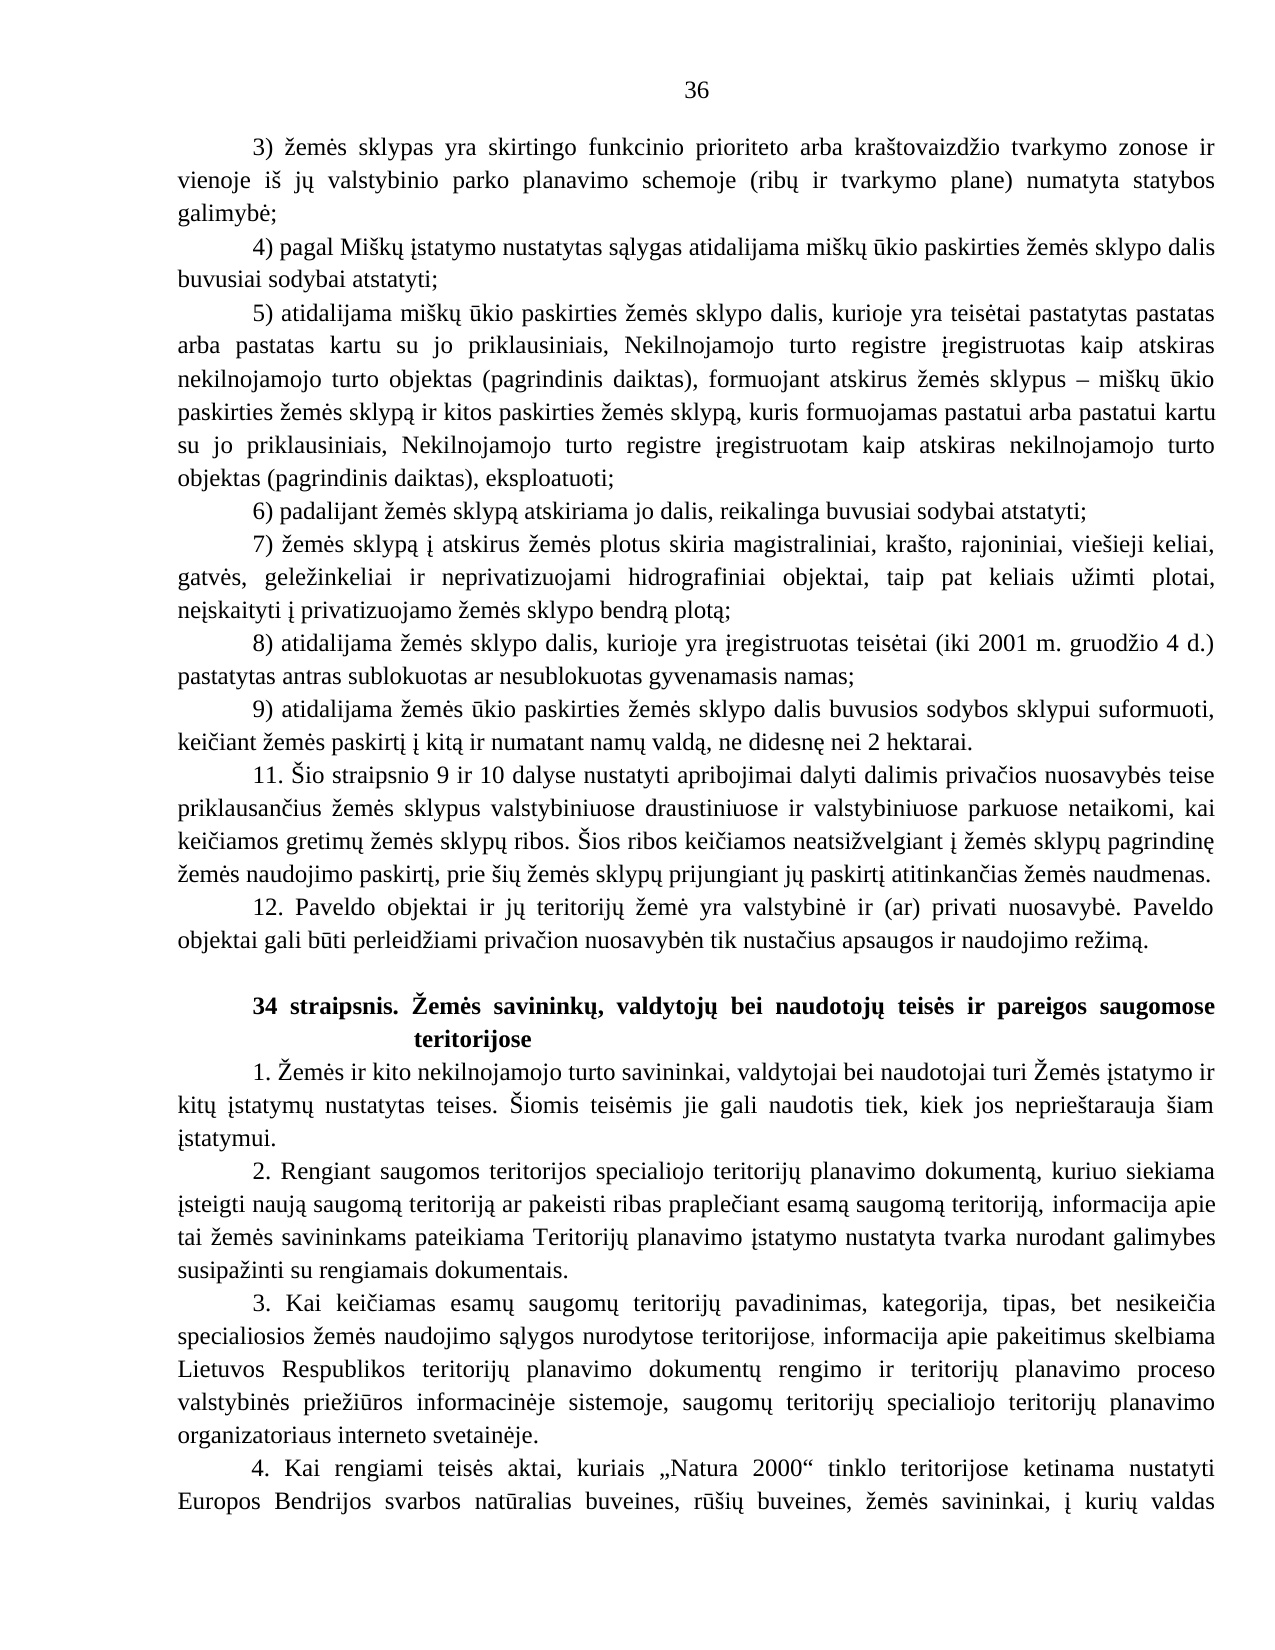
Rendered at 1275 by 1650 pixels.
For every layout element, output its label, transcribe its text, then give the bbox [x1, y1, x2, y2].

text 1. Žemės ir kito nekilnojamojo turto savininkai, valdytojai bei naudotojai turi Žemės įstatymo ir kitų įstatymų nustatytas teises. Šiomis teisėmis jie gali naudotis tiek, kiek jos neprieštarauja šiam įstatymui. [177, 1057, 1216, 1152]
text 34 straipsnis. Žemės savininkų, valdytojų bei naudotojų teisės ir pareigos saugomose teritorijose [252, 991, 1216, 1053]
text 11. Šio straipsnio 9 ir 10 dalyse nustatyti apribojimai dalyti dalimis privačios nuosavybės teise priklausančius žemės sklypus valstybiniuose draustiniuose ir valstybiniuose parkuose netaikomi, kai keičiamos gretimų žemės sklypų ribos. Šios ribos keičiamos neatsižvelgiant į žemės sklypų pagrindinę žemės naudojimo paskirtį, prie šių žemės sklypų prijungiant jų paskirtį atitinkančias žemės naudmenas. [177, 760, 1216, 888]
text 2. Rengiant saugomos teritorijos specialiojo teritorijų planavimo dokumentą, kuriuo siekiama įsteigti naują saugomą teritoriją ar pakeisti ribas praplečiant esamą saugomą teritoriją, informacija apie tai žemės savininkams pateikiama Teritorijų planavimo įstatymo nustatyta tvarka nurodant galimybes susipažinti su rengiamais dokumentais. [177, 1156, 1216, 1284]
text 9) atidalijama žemės ūkio paskirties žemės sklypo dalis buvusios sodybos sklypui suformuoti, keičiant žemės paskirtį į kitą ir numatant namų valdą, ne didesnę nei 2 hektarai. [177, 694, 1216, 756]
text 7) žemės sklypą į atskirus žemės plotus skiria magistraliniai, krašto, rajoniniai, viešieji keliai, gatvės, geležinkeliai ir neprivatizuojami hidrografiniai objektai, taip pat keliais užimti plotai, neįskaityti į privatizuojamo žemės sklypo bendrą plotą; [177, 529, 1216, 623]
text 3) žemės sklypas yra skirtingo funkcinio prioriteto arba kraštovaizdžio tvarkymo zonose ir vienoje iš jų valstybinio parko planavimo schemoje (ribų ir tvarkymo plane) numatyta statybos galimybė; [177, 132, 1216, 227]
text 4) pagal Miškų įstatymo nustatytas sąlygas atidalijama miškų ūkio paskirties žemės sklypo dalis buvusiai sodybai atstatyti; [177, 232, 1216, 293]
text 5) atidalijama miškų ūkio paskirties žemės sklypo dalis, kurioje yra teisėtai pastatytas pastatas arba pastatas kartu su jo priklausiniais, Nekilnojamojo turto registre įregistruotas kaip atskiras nekilnojamojo turto objektas (pagrindinis daiktas), formuojant atskirus žemės sklypus – miškų ūkio paskirties žemės sklypą ir kitos paskirties žemės sklypą, kuris formuojamas pastatui arba pastatui kartu su jo priklausiniais, Nekilnojamojo turto registre įregistruotam kaip atskiras nekilnojamojo turto objektas (pagrindinis daiktas), eksploatuoti; [177, 298, 1216, 491]
text 4. Kai rengiami teisės aktai, kuriais „Natura 2000“ tinklo teritorijose ketinama nustatyti Europos Bendrijos svarbos natūralias buveines, rūšių buveines, žemės savininkai, į kurių valdas [177, 1453, 1216, 1515]
text 12. Paveldo objektai ir jų teritorijų žemė yra valstybinė ir (ar) privati nuosavybė. Paveldo objektai gali būti perleidžiami privačion nuosavybėn tik nustačius apsaugos ir naudojimo režimą. [177, 892, 1216, 954]
text 6) padalijant žemės sklypą atskiriama jo dalis, reikalinga buvusiai sodybai atstatyti; [177, 496, 1216, 524]
text 8) atidalijama žemės sklypo dalis, kurioje yra įregistruotas teisėtai (iki 2001 m. gruodžio 4 d.) pastatytas antras sublokuotas ar nesublokuotas gyvenamasis namas; [177, 628, 1216, 689]
text 3. Kai keičiamas esamų saugomų teritorijų pavadinimas, kategorija, tipas, bet nesikeičia specialiosios žemės naudojimo sąlygos nurodytose teritorijose, informacija apie pakeitimus skelbiama Lietuvos Respublikos teritorijų planavimo dokumentų rengimo ir teritorijų planavimo proceso valstybinės priežiūros informacinėje sistemoje, saugomų teritorijų specialiojo teritorijų planavimo organizatoriaus interneto svetainėje. [177, 1288, 1216, 1449]
